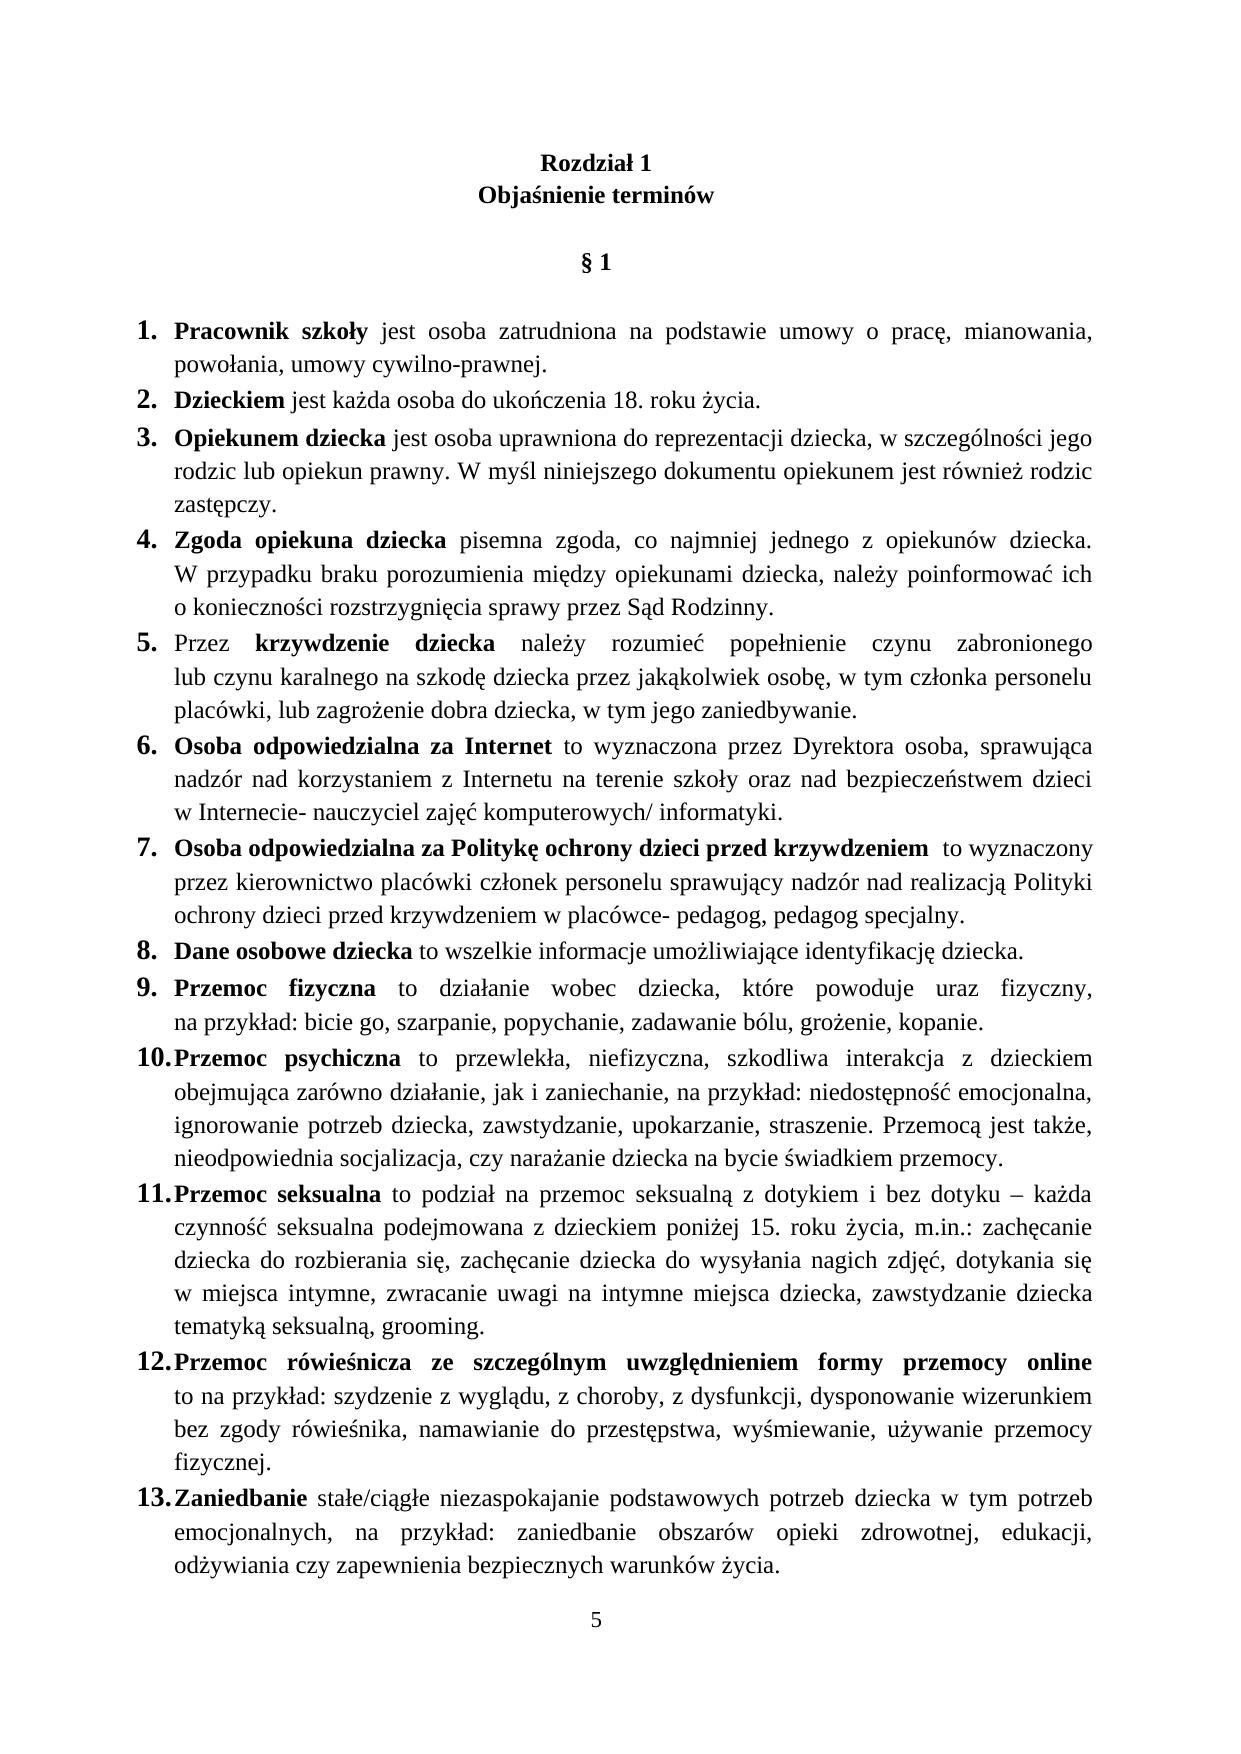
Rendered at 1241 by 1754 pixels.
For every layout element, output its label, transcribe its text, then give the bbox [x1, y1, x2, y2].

list Przemoc seksualna to podział na przemoc seksualną z dotykiem i bez dotyku – każda czynność seksualna podejmowana z dzieckiem poniżej 15. roku życia, m.in.: zachęcanie dziecka do rozbierania się, zachęcanie dziecka do wysyłania nagich zdjęć, dotykania się w miejsca intymne, zwracanie uwagi na intymne miejsca dziecka, zawstydzanie dziecka tematyką seksualną, grooming. [136, 1176, 1093, 1340]
list Opiekunem dziecka jest osoba uprawniona do reprezentacji dziecka, w szczególności jego rodzic lub opiekun prawny. W myśl niniejszego dokumentu opiekunem jest również rodzic zastępczy. [136, 419, 1093, 518]
subtitle Objaśnienie terminów [99, 181, 1093, 209]
list Osoba odpowiedzialna za Politykę ochrony dzieci przed krzywdzeniem to wyznaczony przez kierownictwo placówki członek personelu sprawujący nadzór nad realizacją Polityki ochrony dzieci przed krzywdzeniem w placówce- pedagog, pedagog specjalny. [136, 830, 1093, 929]
list Zgoda opiekuna dziecka pisemna zgoda, co najmniej jednego z opiekunów dziecka. W przypadku braku porozumienia między opiekunami dziecka, należy poinformować ich o konieczności rozstrzygnięcia sprawy przez Sąd Rodzinny. [136, 522, 1093, 621]
subtitle § 1 [99, 247, 1093, 275]
list Osoba odpowiedzialna za Internet to wyznaczona przez Dyrektora osoba, sprawująca nadzór nad korzystaniem z Internetu na terenie szkoły oraz nad bezpieczeństwem dzieci w Internecie- nauczyciel zajęć komputerowych/ informatyki. [136, 728, 1093, 826]
list Dane osobowe dziecka to wszelkie informacje umożliwiające identyfikację dziecka. [136, 933, 1093, 966]
subtitle Rozdział 1 [99, 148, 1093, 176]
list Dzieckiem jest każda osoba do ukończenia 18. roku życia. [136, 382, 1093, 415]
list Pracownik szkoły jest osoba zatrudniona na podstawie umowy o pracę, mianowania, powołania, umowy cywilno-prawnej. [136, 313, 1093, 378]
list Przemoc fizyczna to działanie wobec dziecka, które powoduje uraz fizyczny, na przykład: bicie go, szarpanie, popychanie, zadawanie bólu, grożenie, kopanie. [136, 970, 1093, 1036]
list Przez krzywdzenie dziecka należy rozumieć popełnienie czynu zabronionego lub czynu karalnego na szkodę dziecka przez jakąkolwiek osobę, w tym członka personelu placówki, lub zagrożenie dobra dziecka, w tym jego zaniedbywanie. [136, 625, 1093, 723]
list Zaniedbanie stałe/ciągłe niezaspokajanie podstawowych potrzeb dziecka w tym potrzeb emocjonalnych, na przykład: zaniedbanie obszarów opieki zdrowotnej, edukacji, odżywiania czy zapewnienia bezpiecznych warunków życia. [136, 1480, 1093, 1579]
list Przemoc psychiczna to przewlekła, niefizyczna, szkodliwa interakcja z dzieckiem obejmująca zarówno działanie, jak i zaniechanie, na przykład: niedostępność emocjonalna, ignorowanie potrzeb dziecka, zawstydzanie, upokarzanie, straszenie. Przemocą jest także, nieodpowiednia socjalizacja, czy narażanie dziecka na bycie świadkiem przemocy. [136, 1040, 1093, 1171]
list Przemoc rówieśnicza ze szczególnym uwzględnieniem formy przemocy online to na przykład: szydzenie z wyglądu, z choroby, z dysfunkcji, dysponowanie wizerunkiem bez zgody rówieśnika, namawianie do przestępstwa, wyśmiewanie, używanie przemocy fizycznej. [136, 1344, 1093, 1476]
